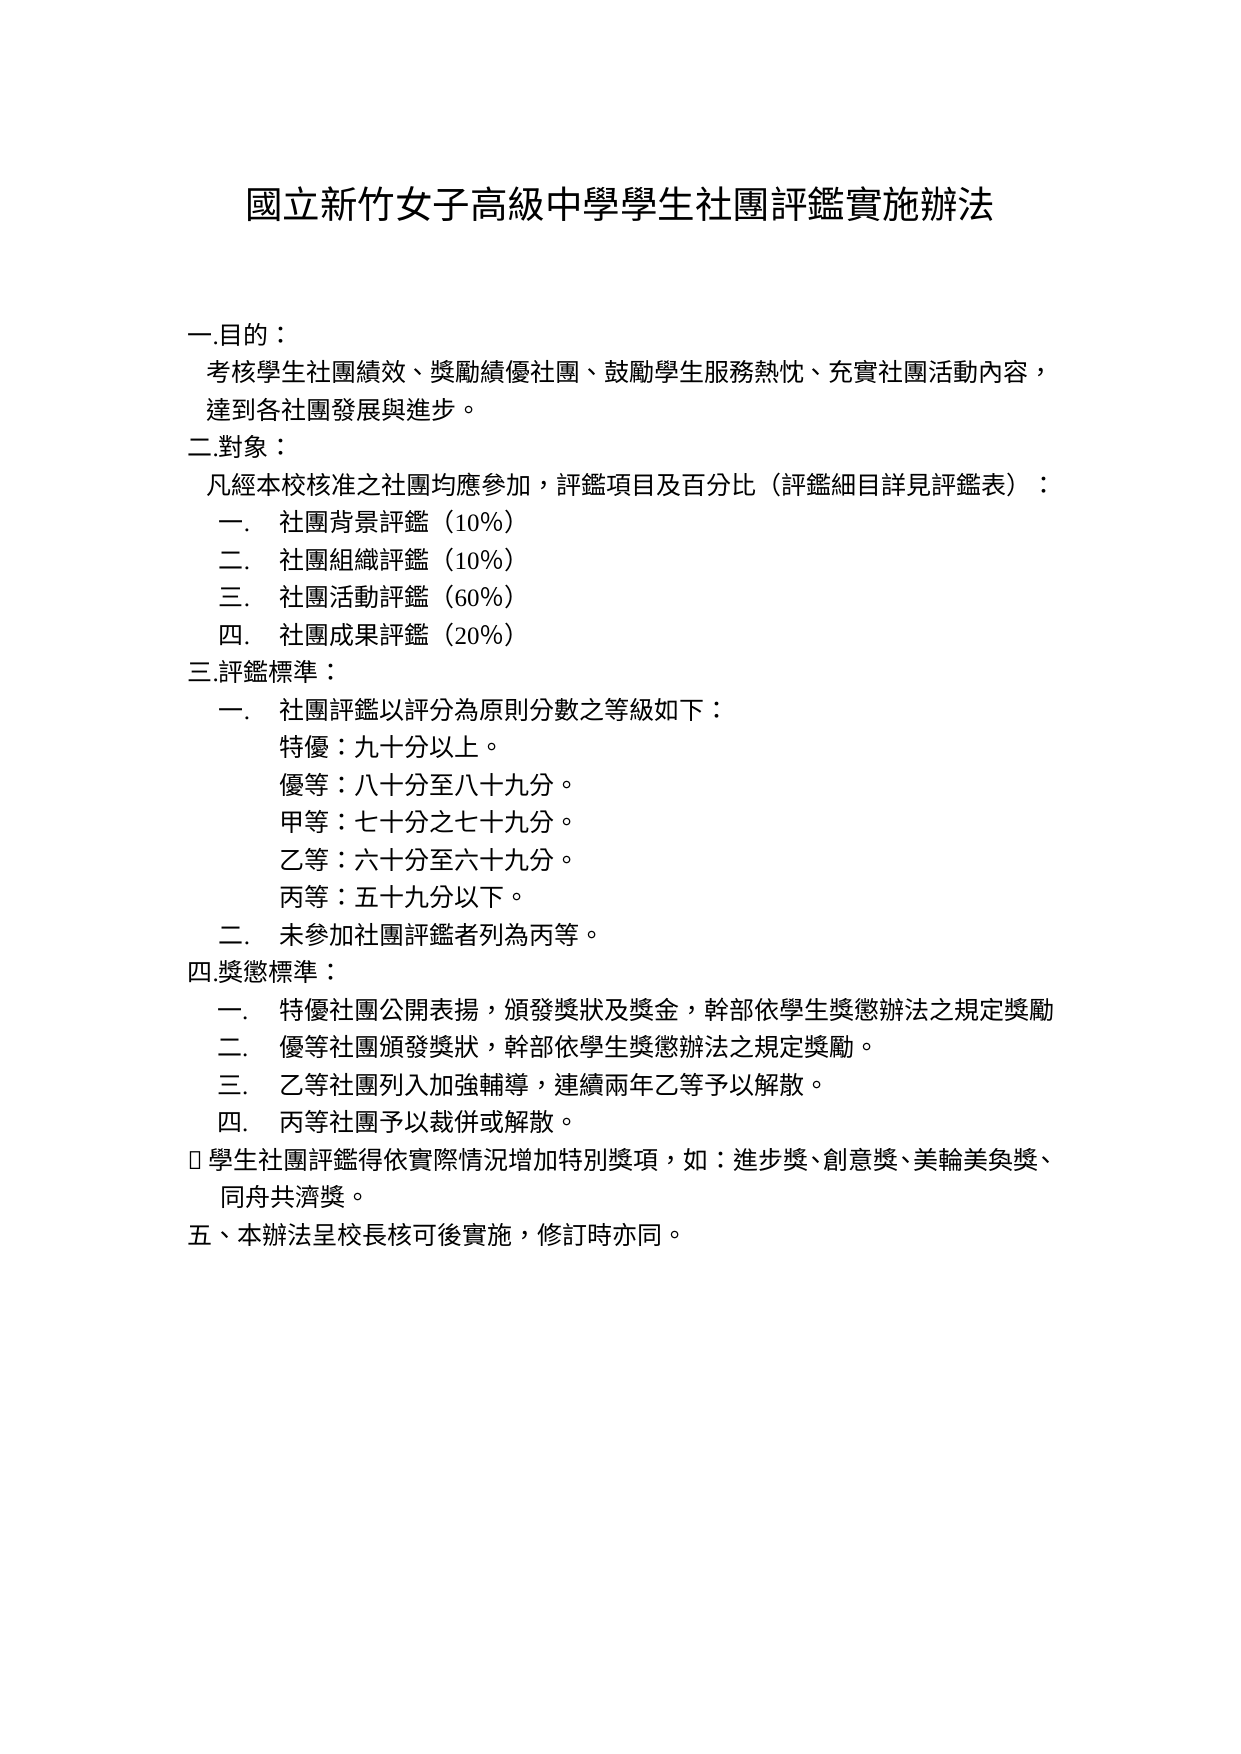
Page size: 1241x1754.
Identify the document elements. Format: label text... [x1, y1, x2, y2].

text 四.獎懲標準： [187, 952, 1053, 989]
text 國立新竹女子高級中學學生社團評鑑實施辦法 [187, 164, 1053, 239]
list 乙等社團列入加強輔導，連續兩年乙等予以解散。 [217, 1064, 1053, 1102]
list 優等社團頒發獎狀，幹部依學生獎懲辦法之規定獎勵。 [217, 1027, 1053, 1064]
text 優等：八十分至八十九分。 [279, 764, 1053, 802]
list 社團組織評鑑（10％） [218, 539, 1053, 577]
text 特優：九十分以上。 [279, 727, 1053, 764]
text 考核學生社團績效、獎勵績優社團、鼓勵學生服務熱忱、充實社團活動內容， [187, 352, 1053, 389]
text  學生社團評鑑得依實際情況增加特別獎項，如：進步獎、創意獎、美輪美奐獎、同舟共濟獎。 [187, 1139, 1053, 1214]
list 社團活動評鑑（60％） [218, 577, 1053, 614]
text 凡經本校核准之社團均應參加，評鑑項目及百分比（評鑑細目詳見評鑑表）： [187, 464, 1053, 502]
text 五、本辦法呈校長核可後實施，修訂時亦同。 [187, 1214, 1053, 1252]
list 社團成果評鑑（20％） [218, 614, 1053, 652]
list 未參加社團評鑑者列為丙等。 [218, 914, 1053, 952]
text 乙等：六十分至六十九分。 [279, 839, 1053, 877]
text 甲等：七十分之七十九分。 [279, 802, 1053, 839]
text 達到各社團發展與進步。 [187, 389, 1053, 427]
text 二.對象： [187, 427, 1053, 464]
text 丙等：五十九分以下。 [279, 877, 1053, 914]
text 三.評鑑標準： [187, 652, 1053, 689]
text 一.目的： [187, 314, 1053, 352]
list 丙等社團予以裁併或解散。 [217, 1102, 1053, 1139]
list 特優社團公開表揚，頒發獎狀及獎金，幹部依學生獎懲辦法之規定獎勵。 [217, 989, 1053, 1027]
list 社團評鑑以評分為原則分數之等級如下： [218, 689, 1053, 727]
list 社團背景評鑑（10％） [218, 502, 1053, 539]
